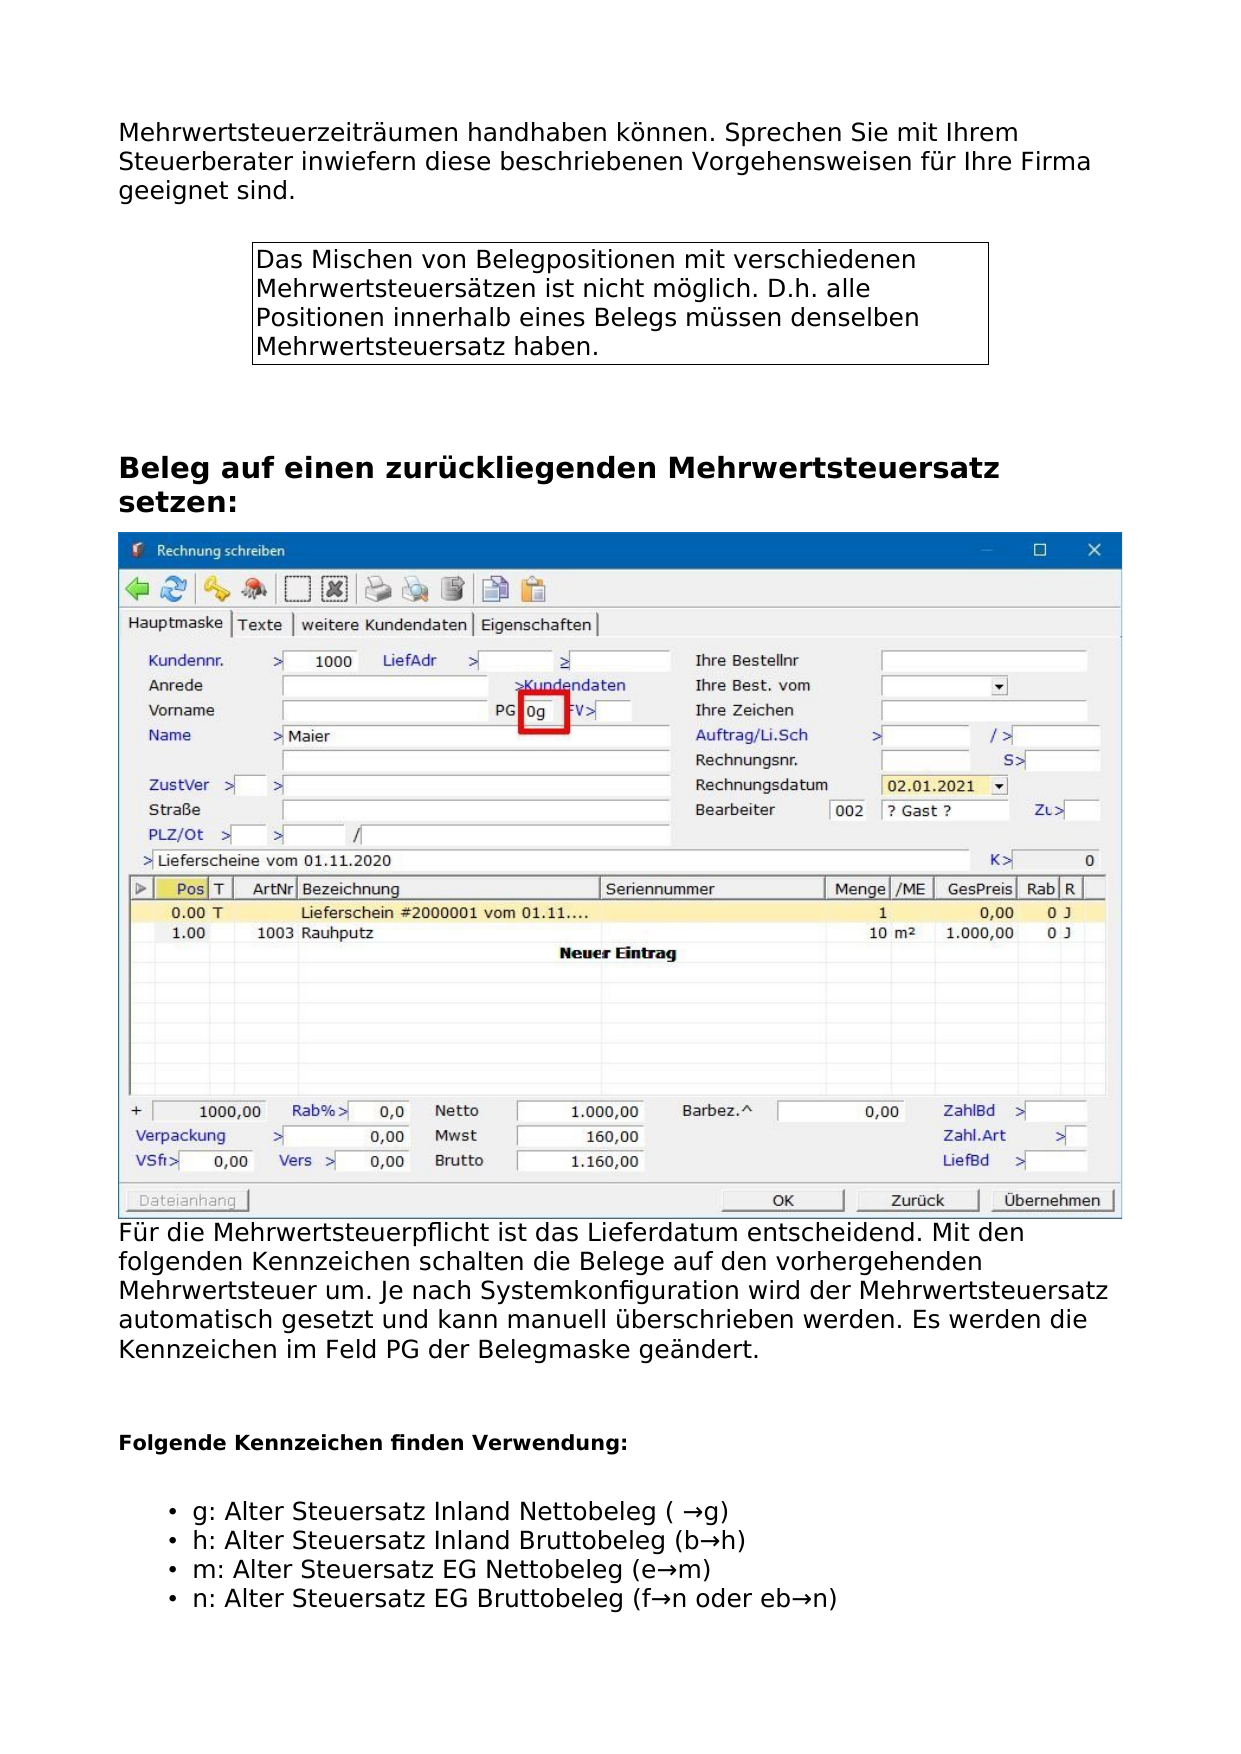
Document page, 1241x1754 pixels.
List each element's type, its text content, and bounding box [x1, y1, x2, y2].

table_header Das Mischen von Belegpositionen mit verschiedenen Mehrwertsteuersätzen ist nicht möglich. D.h. alle Positionen innerhalb eines Belegs müssen denselben Mehrwertsteuersatz haben. [253, 243, 988, 364]
list g: Alter Steuersatz Inland Nettobeleg ( →g) [177, 1497, 1122, 1526]
text Für die Mehrwertsteuerpflicht ist das Lieferdatum entscheidend. Mit den folgenden Kennzeichen schalten die Belege auf den vorhergehenden Mehrwertsteuer um. Je nach Systemkonfiguration wird der Mehrwertsteuersatz automatisch gesetzt und kann manuell überschrieben werden. Es werden die Kennzeichen im Feld PG der Belegmaske geändert. [118, 1219, 1122, 1393]
text Mehrwertsteuerzeiträumen handhaben können. Sprechen Sie mit Ihrem Steuerberater inwiefern diese beschriebenen Vorgehensweisen für Ihre Firma geeignet sind. [118, 118, 1122, 206]
list h: Alter Steuersatz Inland Bruttobeleg (b→h) [177, 1526, 1122, 1555]
picture [118, 532, 1123, 1219]
list n: Alter Steuersatz EG Bruttobeleg (f→n oder eb→n) [177, 1584, 1122, 1613]
list m: Alter Steuersatz EG Nettobeleg (e→m) [177, 1555, 1122, 1584]
subtitle Folgende Kennzeichen finden Verwendung: [118, 1431, 1122, 1455]
subtitle Beleg auf einen zurückliegenden Mehrwertsteuersatz setzen: [118, 452, 1122, 520]
